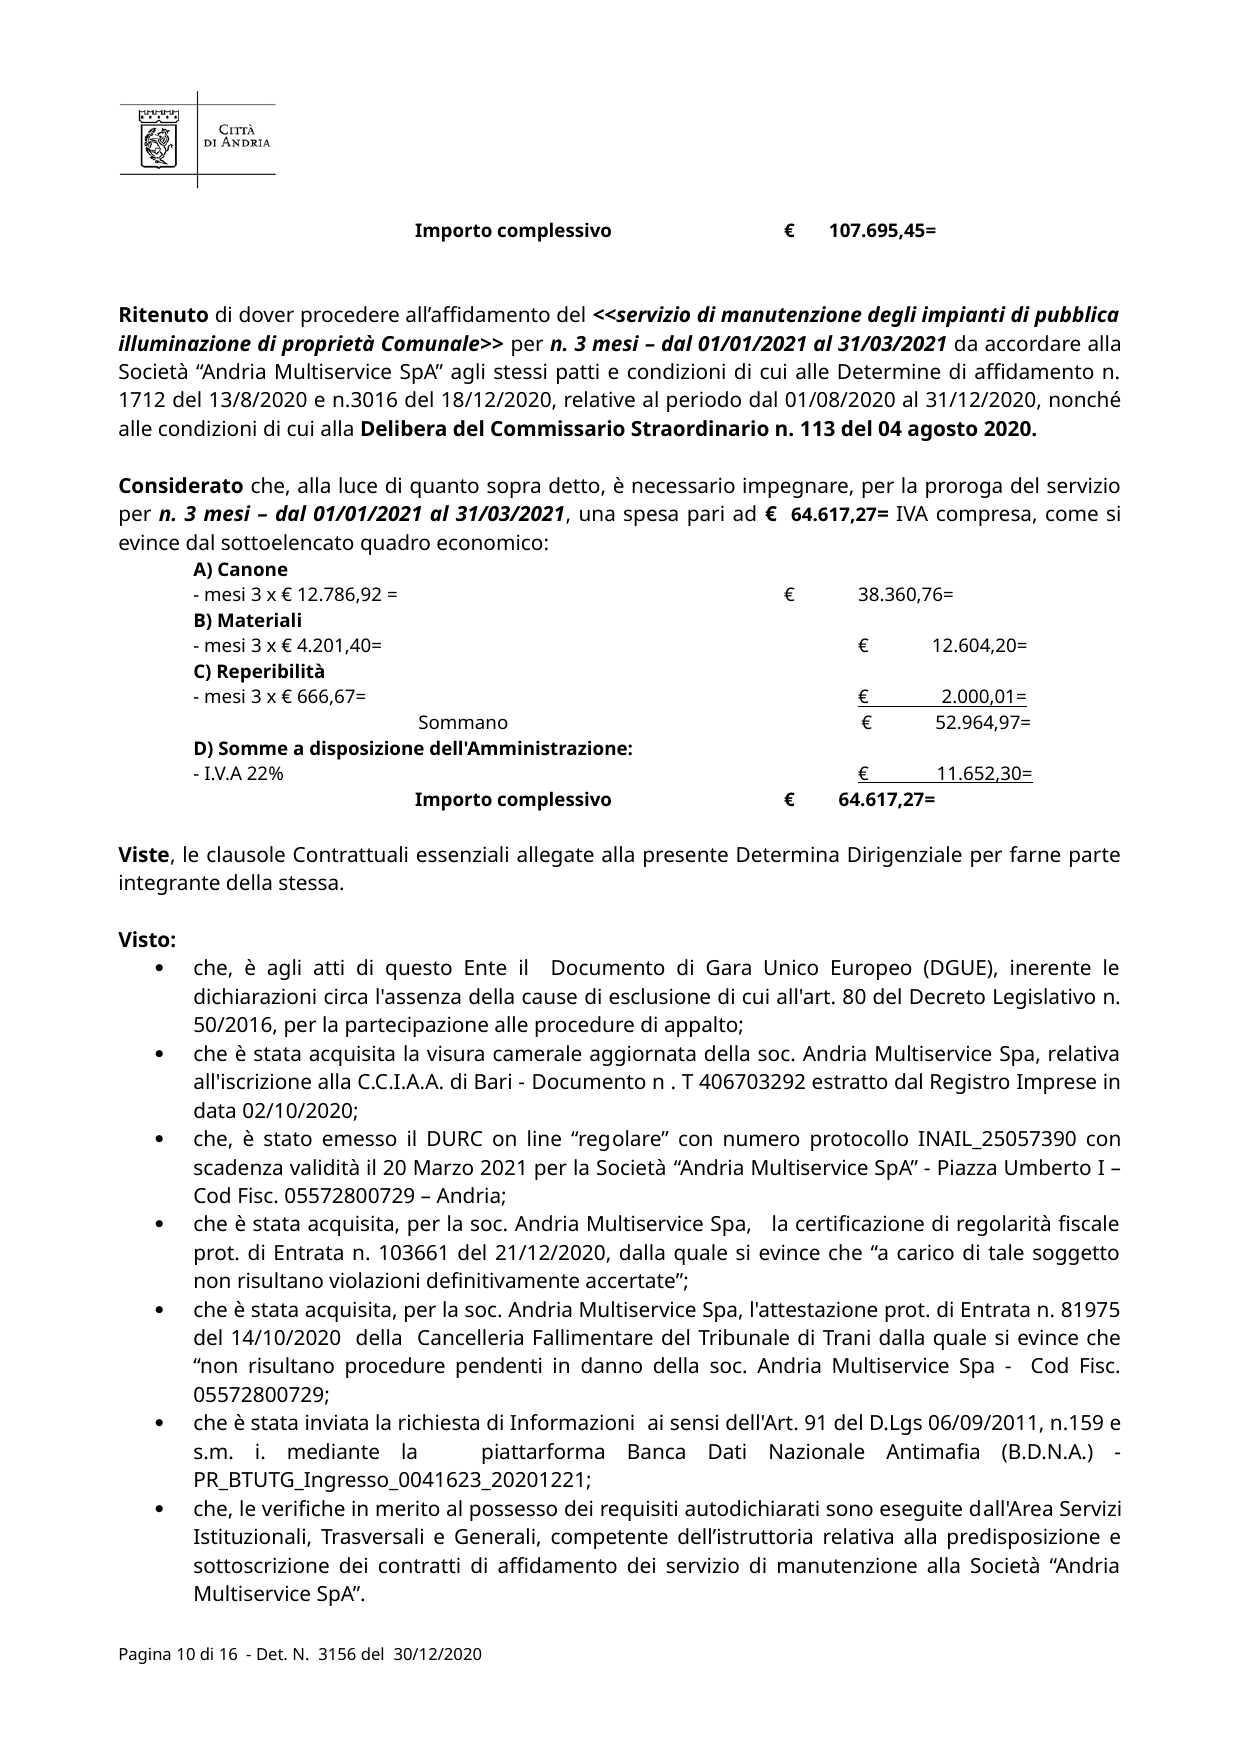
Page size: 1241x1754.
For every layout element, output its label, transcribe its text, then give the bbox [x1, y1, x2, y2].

list B) Materiali [156, 607, 1122, 633]
list che, è stato emesso il DURC on line “regolare” con numero protocollo INAIL_25057390 con scadenza validità il 20 Marzo 2021 per la Società “Andria Multiservice SpA” - Piazza Umberto I – Cod Fisc. 05572800729 – Andria; [156, 1124, 1122, 1209]
list che, è agli atti di questo Ente il Documento di Gara Unico Europeo (DGUE), inerente le dichiarazioni circa l'assenza della cause di esclusione di cui all'art. 80 del Decreto Legislativo n. 50/2016, per la partecipazione alle procedure di appalto; [156, 953, 1122, 1039]
list che è stata inviata la richiesta di Informazioni ai sensi dell'Art. 91 del D.Lgs 06/09/2011, n.159 e s.m. i. mediante la piattarforma Banca Dati Nazionale Antimafia (B.D.N.A.) - PR_BTUTG_Ingresso_0041623_20201221; [156, 1408, 1122, 1494]
text Viste, le clausole Contrattuali essenziali allegate alla presente Determina Dirigenziale per farne parte integrante della stessa. [118, 840, 1122, 897]
picture [118, 88, 276, 189]
text Ritenuto di dover procedere all’affidamento del <<servizio di manutenzione degli impianti di pubblica illuminazione di proprietà Comunale>> per n. 3 mesi – dal 01/01/2021 al 31/03/2021 da accordare alla Società “Andria Multiservice SpA” agli stessi patti e condizioni di cui alle Determine di affidamento n. 1712 del 13/8/2020 e n.3016 del 18/12/2020, relative al periodo dal 01/08/2020 al 31/12/2020, nonché alle condizioni di cui alla Delibera del Commissario Straordinario n. 113 del 04 agosto 2020. [118, 300, 1122, 442]
list D) Somme a disposizione dell'Amministrazione: [156, 735, 1122, 760]
list C) Reperibilità [156, 658, 1122, 684]
list Importo complessivo € 64.617,27= [156, 786, 1122, 811]
list che, le verifiche in merito al possesso dei requisiti autodichiarati sono eseguite dall'Area Servizi Istituzionali, Trasversali e Generali, competente dell’istruttoria relativa alla predisposizione e sottoscrizione dei contratti di affidamento dei servizio di manutenzione alla Società “Andria Multiservice SpA”. [156, 1494, 1122, 1608]
text Considerato che, alla luce di quanto sopra detto, è necessario impegnare, per la proroga del servizio per n. 3 mesi – dal 01/01/2021 al 31/03/2021, una spesa pari ad € 64.617,27= IVA compresa, come si evince dal sottoelencato quadro economico: [118, 471, 1122, 556]
list - I.V.A 22% € 11.652,30= [156, 760, 1122, 786]
list - mesi 3 x € 666,67= € 2.000,01= [156, 684, 1122, 709]
text Visto: [118, 925, 1122, 953]
list che è stata acquisita la visura camerale aggiornata della soc. Andria Multiservice Spa, relativa all'iscrizione alla C.C.I.A.A. di Bari - Documento n . T 406703292 estratto dal Registro Imprese in data 02/10/2020; [156, 1039, 1122, 1124]
list Sommano € 52.964,97= [381, 709, 1122, 735]
list Importo complessivo € 107.695,45= [156, 218, 1122, 243]
list - mesi 3 x € 12.786,92 = € 38.360,76= [156, 582, 1122, 607]
list - mesi 3 x € 4.201,40= € 12.604,20= [156, 633, 1122, 658]
list A) Canone [156, 556, 1122, 582]
list che è stata acquisita, per la soc. Andria Multiservice Spa, l'attestazione prot. di Entrata n. 81975 del 14/10/2020 della Cancelleria Fallimentare del Tribunale di Trani dalla quale si evince che “non risultano procedure pendenti in danno della soc. Andria Multiservice Spa - Cod Fisc. 05572800729; [156, 1295, 1122, 1408]
list che è stata acquisita, per la soc. Andria Multiservice Spa, la certificazione di regolarità fiscale prot. di Entrata n. 103661 del 21/12/2020, dalla quale si evince che “a carico di tale soggetto non risultano violazioni definitivamente accertate”; [156, 1209, 1122, 1295]
